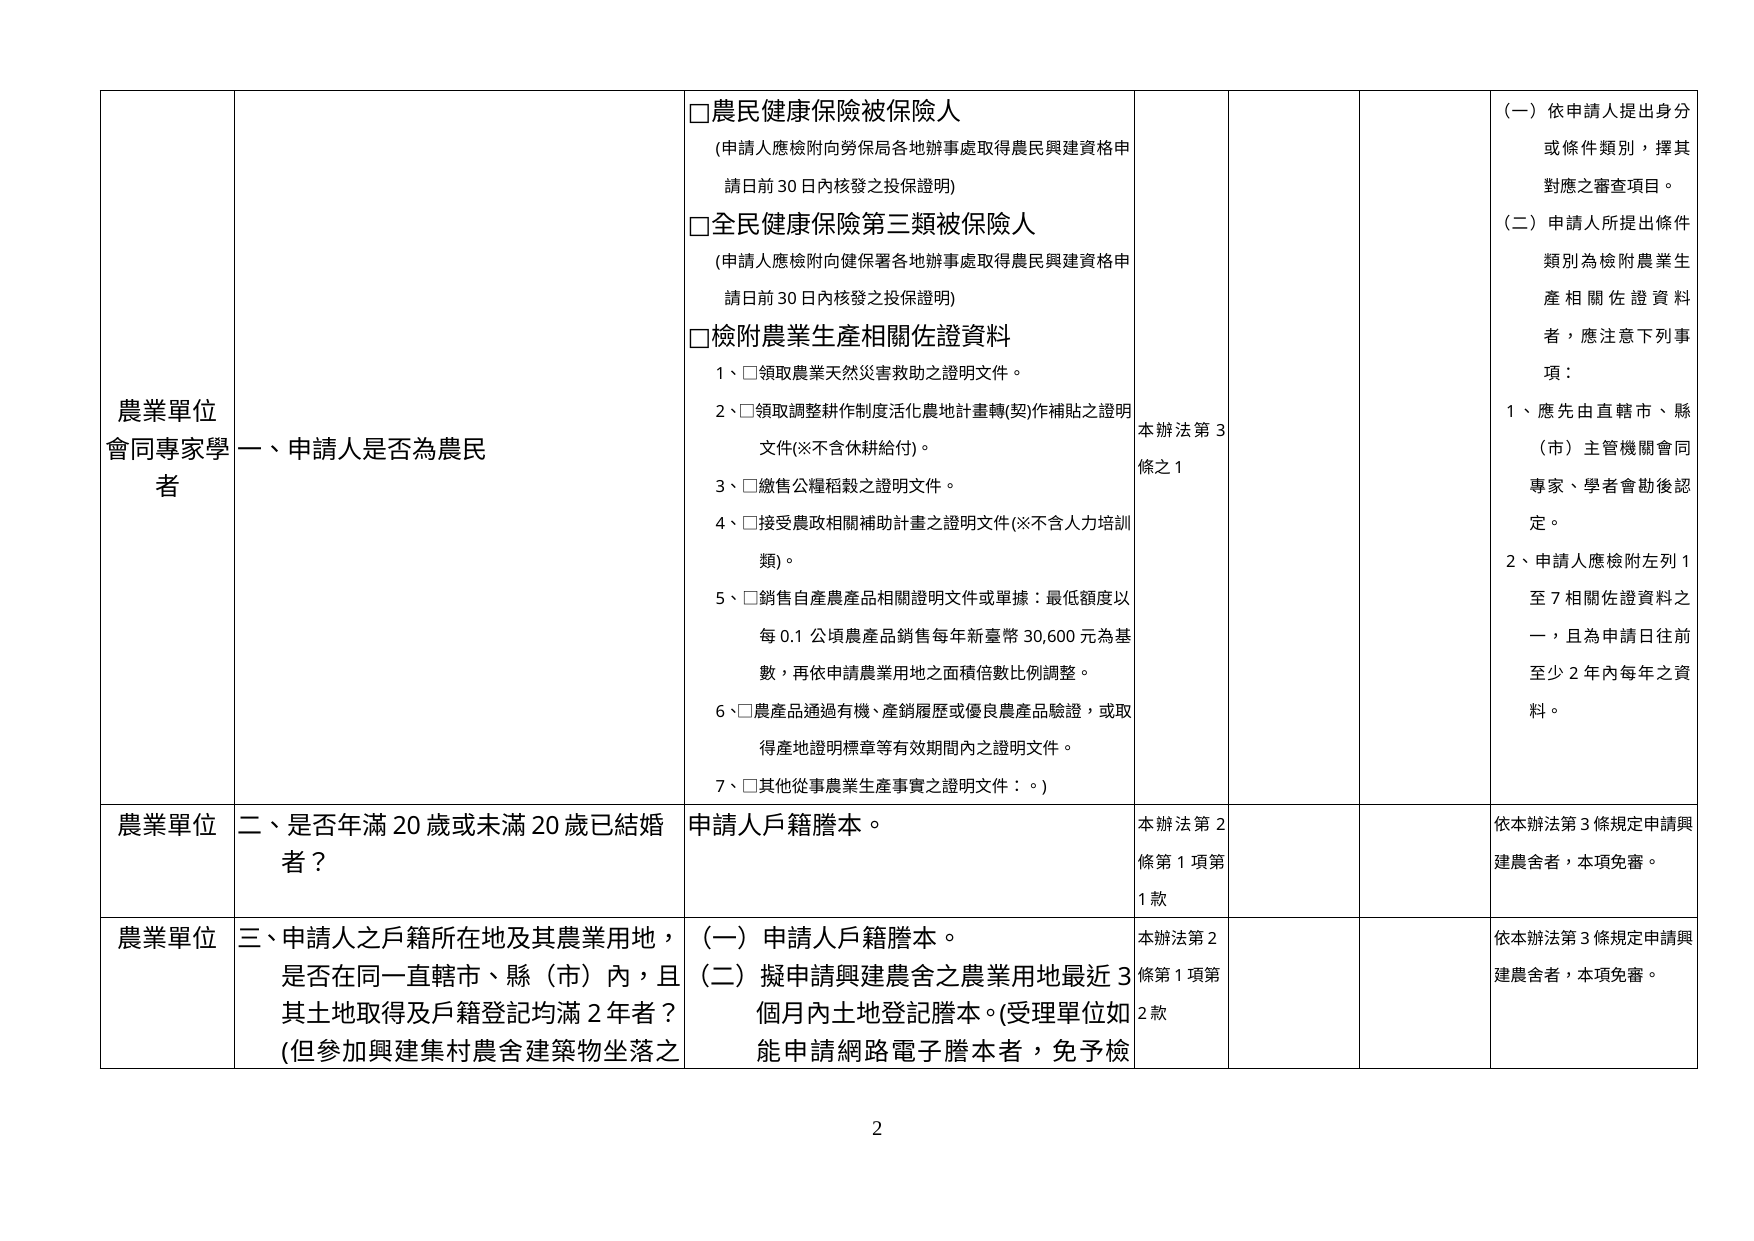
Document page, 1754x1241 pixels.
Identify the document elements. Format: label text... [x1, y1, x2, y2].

table_cell （一）依申請人提出身分或條件類別，擇其對應之審查項目。 （二）申請人所提出條件類別為檢附農業生產相關佐證資料者，應注意下列事項： 1、應先由直轄市、縣（市）主管機關會同專家、學者會勘後認定。 2、申請人應檢附左列1至7相關佐證資料之一，且為申請日往前至少2年內每年之資料。 [1491, 91, 1697, 804]
table_cell 本辦法第2條第1項第2款 [1135, 918, 1228, 1068]
table_cell 本辦法第2條第1項第1款 [1135, 805, 1228, 917]
table_cell [1360, 805, 1490, 917]
table_cell [1360, 91, 1490, 804]
table_cell （一）申請人戶籍謄本。 （二）擬申請興建農舍之農業用地最近3個月內土地登記謄本。(受理單位如能申請網路電子謄本者，免予檢 [685, 918, 1134, 1068]
table_cell [1229, 918, 1359, 1068]
table_cell 農業單位 會同專家學者 [101, 91, 234, 804]
table_cell [1229, 805, 1359, 917]
table_cell 申請人戶籍謄本。 [685, 805, 1134, 917]
table_cell 依本辦法第3條規定申請興建農舍者，本項免審。 [1491, 918, 1697, 1068]
table_cell 一、申請人是否為農民 [235, 91, 684, 804]
table_cell [1229, 91, 1359, 804]
table_cell 本辦法第3條之1 [1135, 91, 1228, 804]
table_cell 二、是否年滿20歲或未滿20歲已結婚者？ [235, 805, 684, 917]
table_cell 農業單位 [101, 918, 234, 1068]
table_cell [1360, 918, 1490, 1068]
table_cell □農民健康保險被保險人 (申請人應檢附向勞保局各地辦事處取得農民興建資格申請日前30日內核發之投保證明) □全民健康保險第三類被保險人 (申請人應檢附向健保署各地辦事處取得農民興建資格申請日前30日內核發之投保證明) □檢附農業生產相關佐證資料 1、□領取農業天然災害救助之證明文件。 2、□領取調整耕作制度活化農地計畫轉(契)作補貼之證明文件(※不含休耕給付)。 3、□繳售公糧稻穀之證明文件。 4、□接受農政相關補助計畫之證明文件(※不含人力培訓類)。 5、□銷售自產農產品相關證明文件或單據：最低額度以每0.1 公頃農產品銷售每年新臺幣30,600元為基數，再依申請農業用地之面積倍數比例調整。 6、□農產品通過有機、產銷履歷或優良農產品驗證，或取得產地證明標章等有效期間內之證明文件。 7、□其他從事農業生產事實之證明文件：。) [685, 91, 1134, 804]
table_cell 農業單位 [101, 805, 234, 917]
table_cell 三、申請人之戶籍所在地及其農業用地，是否在同一直轄市、縣（市）內，且其土地取得及戶籍登記均滿2年者？(但參加興建集村農舍建築物坐落之 [235, 918, 684, 1068]
table_cell 依本辦法第3條規定申請興建農舍者，本項免審。 [1491, 805, 1697, 917]
